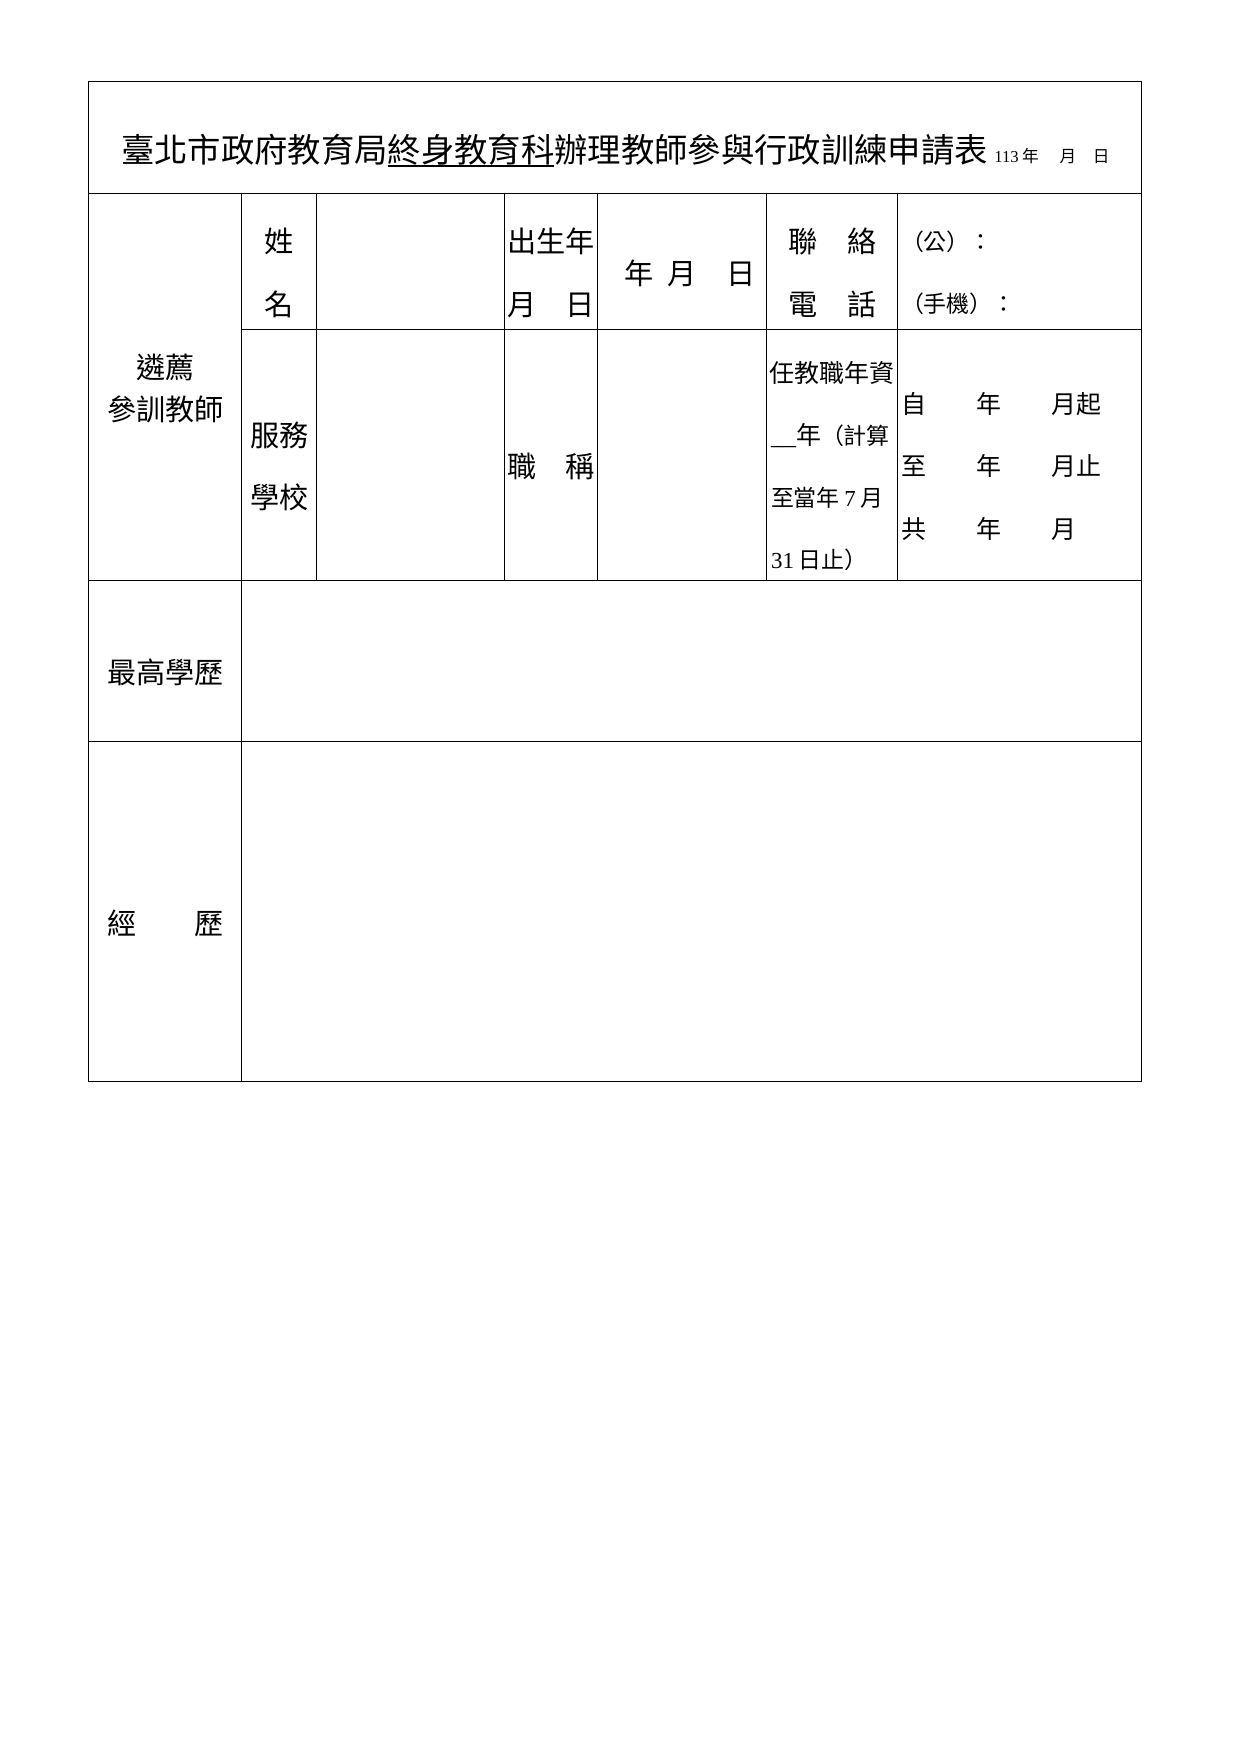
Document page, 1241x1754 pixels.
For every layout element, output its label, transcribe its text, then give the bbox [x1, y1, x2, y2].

table_cell [242, 581, 1141, 741]
table_cell 職 稱 [505, 330, 597, 579]
table_cell [242, 742, 1141, 1081]
table_header 臺北市政府教育局終身教育科辦理教師參與行政訓練申請表113年 6 月 日 [89, 82, 1141, 192]
table_cell 任教職年資__年（計算至當年7月31日止） [767, 330, 897, 579]
table_cell 姓 名 [242, 194, 316, 328]
table_cell [317, 194, 504, 328]
table_cell 經 歷 [89, 742, 241, 1081]
table_cell [598, 330, 766, 579]
table_cell 出生年 月 日 [505, 194, 597, 328]
table_cell 最高學歷 [89, 581, 241, 741]
table_cell （公）： （手機）： [898, 194, 1141, 328]
table_cell 服務學校 [242, 330, 316, 579]
table_cell 自 年 月起 至 年 月止 共 年 月 [898, 330, 1141, 579]
table_cell [317, 330, 504, 579]
table_cell 年 月 日 [598, 194, 766, 328]
table_cell 遴薦 參訓教師 [89, 194, 241, 579]
table_cell 聯 絡 電 話 [767, 194, 897, 328]
